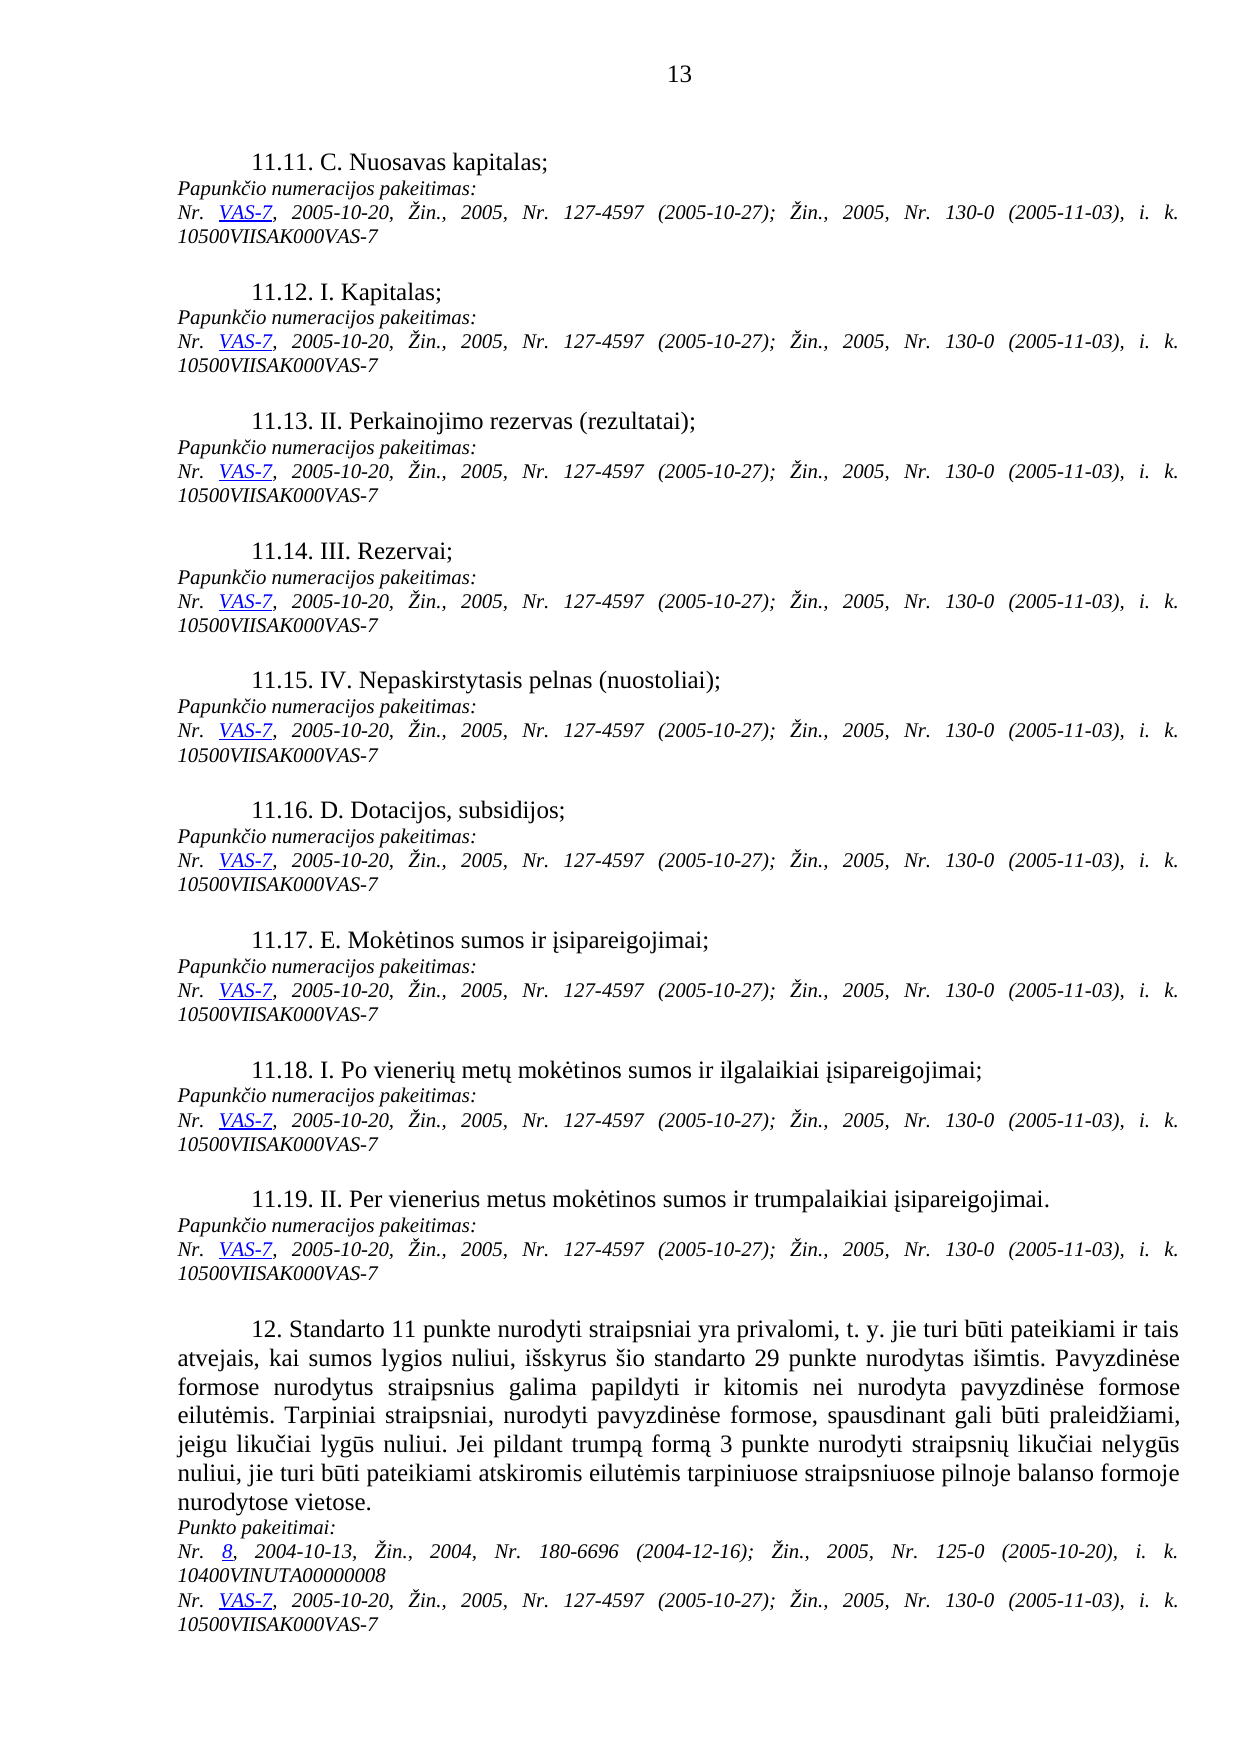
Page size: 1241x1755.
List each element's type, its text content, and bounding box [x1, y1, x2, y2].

text 11.12. I. Kapitalas; [177, 277, 1181, 305]
text Papunkčio numeracijos pakeitimas: [177, 954, 1181, 978]
text Nr. VAS-7, 2005-10-20, Žin., 2005, Nr. 127-4597 (2005-10-27); Žin., 2005, Nr. 130-0 (2005-11-03), i. k. 10500VIISAK000VAS-7 [177, 1107, 1181, 1156]
text Nr. VAS-7, 2005-10-20, Žin., 2005, Nr. 127-4597 (2005-10-27); Žin., 2005, Nr. 130-0 (2005-11-03), i. k. 10500VIISAK000VAS-7 [177, 589, 1181, 637]
text 11.17. E. Mokėtinos sumos ir įsipareigojimai; [177, 925, 1181, 954]
text 11.11. C. Nuosavas kapitalas; [177, 147, 1181, 176]
text Papunkčio numeracijos pakeitimas: [177, 694, 1181, 718]
text Papunkčio numeracijos pakeitimas: [177, 1213, 1181, 1237]
text 12. Standarto 11 punkte nurodyti straipsniai yra privalomi, t. y. jie turi būti pateikiami ir tais atvejais, kai sumos lygios nuliui, išskyrus šio standarto 29 punkte nurodytas išimtis. Pavyzdinėse formose nurodytus straipsnius galima papildyti ir kitomis nei nurodyta pavyzdinėse formose eilutėmis. Tarpiniai straipsniai, nurodyti pavyzdinėse formose, spausdinant gali būti praleidžiami, jeigu likučiai lygūs nuliui. Jei pildant trumpą formą 3 punkte nurodyti straipsnių likučiai nelygūs nuliui, jie turi būti pateikiami atskiromis eilutėmis tarpiniuose straipsniuose pilnoje balanso formoje nurodytose vietose. [177, 1314, 1181, 1515]
text 11.14. III. Rezervai; [177, 536, 1181, 565]
text 11.13. II. Perkainojimo rezervas (rezultatai); [177, 406, 1181, 435]
text Nr. VAS-7, 2005-10-20, Žin., 2005, Nr. 127-4597 (2005-10-27); Žin., 2005, Nr. 130-0 (2005-11-03), i. k. 10500VIISAK000VAS-7 [177, 1587, 1181, 1636]
text 11.15. IV. Nepaskirstytasis pelnas (nuostoliai); [177, 666, 1181, 694]
text Nr. VAS-7, 2005-10-20, Žin., 2005, Nr. 127-4597 (2005-10-27); Žin., 2005, Nr. 130-0 (2005-11-03), i. k. 10500VIISAK000VAS-7 [177, 1237, 1181, 1285]
text Papunkčio numeracijos pakeitimas: [177, 824, 1181, 848]
text Papunkčio numeracijos pakeitimas: [177, 176, 1181, 200]
text 11.16. D. Dotacijos, subsidijos; [177, 795, 1181, 824]
text Papunkčio numeracijos pakeitimas: [177, 565, 1181, 589]
text Papunkčio numeracijos pakeitimas: [177, 435, 1181, 459]
text Nr. VAS-7, 2005-10-20, Žin., 2005, Nr. 127-4597 (2005-10-27); Žin., 2005, Nr. 130-0 (2005-11-03), i. k. 10500VIISAK000VAS-7 [177, 848, 1181, 896]
text Nr. VAS-7, 2005-10-20, Žin., 2005, Nr. 127-4597 (2005-10-27); Žin., 2005, Nr. 130-0 (2005-11-03), i. k. 10500VIISAK000VAS-7 [177, 200, 1181, 248]
text Nr. 8, 2004-10-13, Žin., 2004, Nr. 180-6696 (2004-12-16); Žin., 2005, Nr. 125-0 (2005-10-20), i. k. 10400VINUTA00000008 [177, 1539, 1181, 1587]
text Nr. VAS-7, 2005-10-20, Žin., 2005, Nr. 127-4597 (2005-10-27); Žin., 2005, Nr. 130-0 (2005-11-03), i. k. 10500VIISAK000VAS-7 [177, 329, 1181, 377]
text Papunkčio numeracijos pakeitimas: [177, 1083, 1181, 1107]
text Nr. VAS-7, 2005-10-20, Žin., 2005, Nr. 127-4597 (2005-10-27); Žin., 2005, Nr. 130-0 (2005-11-03), i. k. 10500VIISAK000VAS-7 [177, 718, 1181, 767]
text 11.18. I. Po vienerių metų mokėtinos sumos ir ilgalaikiai įsipareigojimai; [177, 1055, 1181, 1083]
text Nr. VAS-7, 2005-10-20, Žin., 2005, Nr. 127-4597 (2005-10-27); Žin., 2005, Nr. 130-0 (2005-11-03), i. k. 10500VIISAK000VAS-7 [177, 978, 1181, 1026]
text Nr. VAS-7, 2005-10-20, Žin., 2005, Nr. 127-4597 (2005-10-27); Žin., 2005, Nr. 130-0 (2005-11-03), i. k. 10500VIISAK000VAS-7 [177, 459, 1181, 507]
text Papunkčio numeracijos pakeitimas: [177, 305, 1181, 329]
text Punkto pakeitimai: [177, 1515, 1181, 1539]
text 11.19. II. Per vienerius metus mokėtinos sumos ir trumpalaikiai įsipareigojimai. [177, 1184, 1181, 1213]
